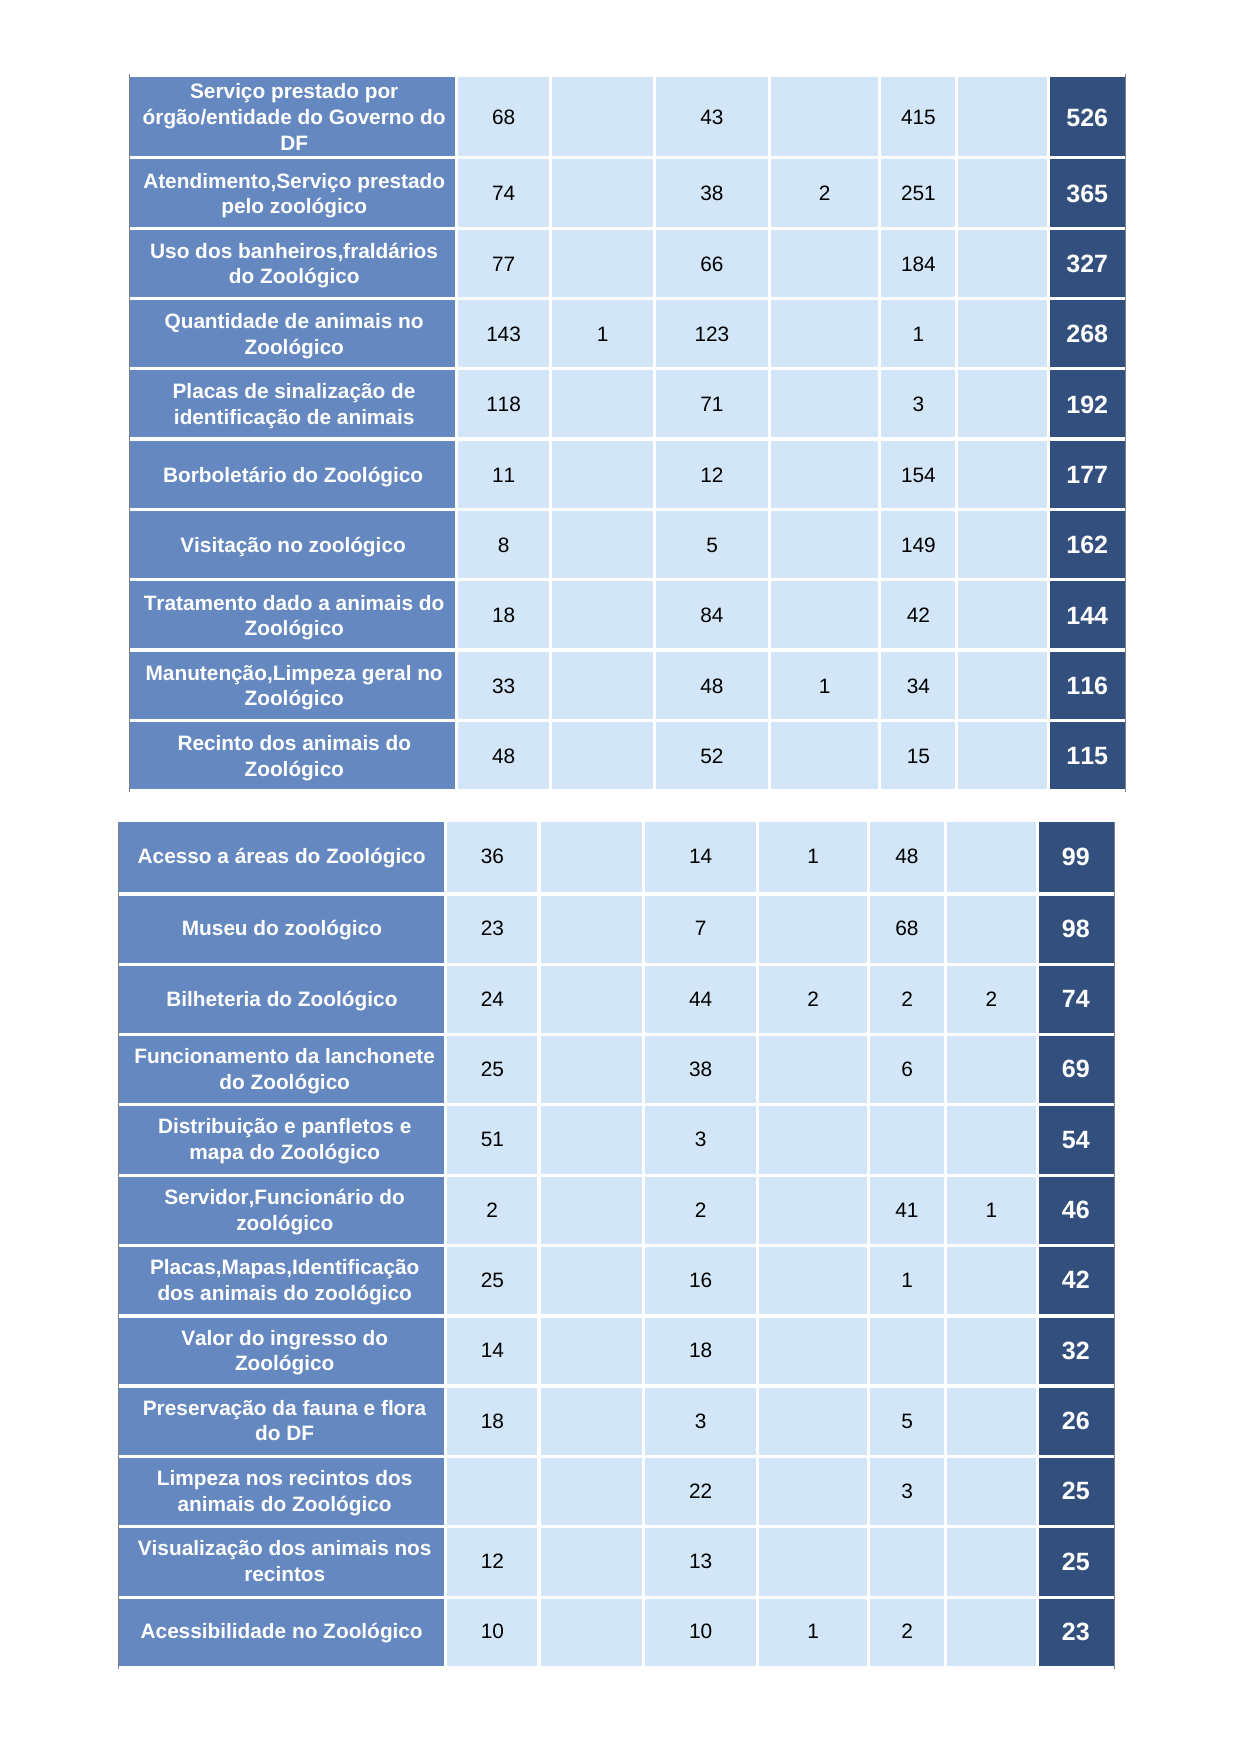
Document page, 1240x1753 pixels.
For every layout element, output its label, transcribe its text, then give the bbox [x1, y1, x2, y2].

table_cell 2 [759, 966, 867, 1033]
table_cell 1 [881, 300, 955, 367]
table_cell [947, 1247, 1036, 1314]
table_cell 18 [645, 1318, 756, 1384]
table_cell [541, 1177, 642, 1244]
table_cell 251 [881, 159, 955, 227]
table_header 36 [447, 822, 537, 892]
table_cell [771, 441, 878, 508]
table_cell [552, 722, 653, 789]
table_cell [541, 1247, 642, 1314]
table_cell [947, 1458, 1036, 1525]
table_cell 12 [447, 1528, 537, 1596]
table_cell 12 [656, 441, 768, 508]
table_cell [541, 966, 642, 1033]
table_cell 13 [645, 1528, 756, 1596]
table_cell 71 [656, 370, 768, 437]
table_cell Uso dos banheiros,fraldários do Zoológico [130, 230, 455, 297]
table_cell [447, 1458, 537, 1525]
table_cell 24 [447, 966, 537, 1033]
table_header [541, 822, 642, 892]
table_cell Borboletário do Zoológico [130, 441, 455, 508]
table_cell 11 [458, 441, 549, 508]
table_cell 10 [645, 1599, 756, 1666]
table_cell 118 [458, 370, 549, 437]
table_cell [541, 1458, 642, 1525]
table_cell [759, 1036, 867, 1103]
table_cell [759, 1177, 867, 1244]
table_cell 144 [1050, 581, 1125, 648]
table_cell 3 [645, 1388, 756, 1455]
table_cell 327 [1050, 230, 1125, 297]
table_cell 415 [881, 77, 955, 156]
table_cell [947, 896, 1036, 963]
table_cell 2 [771, 159, 878, 227]
table_cell 3 [645, 1106, 756, 1174]
table_cell 26 [1039, 1388, 1114, 1455]
table_header Acesso a áreas do Zoológico [119, 822, 444, 892]
table_cell [771, 300, 878, 367]
table_header 1 [759, 822, 867, 892]
table_cell Tratamento dado a animais do Zoológico [130, 581, 455, 648]
table_cell [552, 230, 653, 297]
table_cell 52 [656, 722, 768, 789]
table_cell 1 [552, 300, 653, 367]
table_cell [947, 1528, 1036, 1596]
table_cell Manutenção,Limpeza geral no Zoológico [130, 652, 455, 719]
table_cell 3 [881, 370, 955, 437]
table_cell [958, 581, 1047, 648]
table_cell 38 [656, 159, 768, 227]
table_cell 115 [1050, 722, 1125, 789]
table_cell 154 [881, 441, 955, 508]
table_cell 1 [947, 1177, 1036, 1244]
table_cell 77 [458, 230, 549, 297]
table_cell 34 [881, 652, 955, 719]
table_cell [958, 441, 1047, 508]
table_cell Servidor,Funcionário do zoológico [119, 1177, 444, 1244]
table_cell [958, 300, 1047, 367]
table_header 48 [870, 822, 944, 892]
table_cell [771, 77, 878, 156]
table_cell 22 [645, 1458, 756, 1525]
table_cell [759, 1528, 867, 1596]
table_cell 68 [870, 896, 944, 963]
table_cell 3 [870, 1458, 944, 1525]
table_cell [958, 370, 1047, 437]
table_cell [541, 1036, 642, 1103]
table_cell 10 [447, 1599, 537, 1666]
table_cell 48 [656, 652, 768, 719]
table_cell 365 [1050, 159, 1125, 227]
table_cell Visualização dos animais nos recintos [119, 1528, 444, 1596]
table_cell 25 [447, 1036, 537, 1103]
table_cell 5 [870, 1388, 944, 1455]
table_cell 51 [447, 1106, 537, 1174]
table_cell 25 [1039, 1458, 1114, 1525]
table_cell 42 [881, 581, 955, 648]
table_cell [947, 1036, 1036, 1103]
table_cell 184 [881, 230, 955, 297]
table_cell 41 [870, 1177, 944, 1244]
table_cell 98 [1039, 896, 1114, 963]
table_cell 192 [1050, 370, 1125, 437]
table_cell 23 [1039, 1599, 1114, 1666]
table_cell [947, 1106, 1036, 1174]
table_cell 5 [656, 511, 768, 578]
table_header 99 [1039, 822, 1114, 892]
table_cell [771, 230, 878, 297]
table_cell Atendimento,Serviço prestado pelo zoológico [130, 159, 455, 227]
table_cell 143 [458, 300, 549, 367]
table_cell [759, 1247, 867, 1314]
table_cell [759, 896, 867, 963]
table_cell Museu do zoológico [119, 896, 444, 963]
table_cell 2 [645, 1177, 756, 1244]
table_cell [759, 1458, 867, 1525]
table_cell Acessibilidade no Zoológico [119, 1599, 444, 1666]
table_cell 2 [447, 1177, 537, 1244]
table_cell [552, 652, 653, 719]
table_cell [771, 511, 878, 578]
table_cell 526 [1050, 77, 1125, 156]
table_cell Placas,Mapas,Identificação dos animais do zoológico [119, 1247, 444, 1314]
table_cell [552, 511, 653, 578]
table_cell 42 [1039, 1247, 1114, 1314]
table_cell [552, 77, 653, 156]
table_cell 25 [1039, 1528, 1114, 1596]
table_cell [958, 159, 1047, 227]
table_cell Recinto dos animais do Zoológico [130, 722, 455, 789]
table_cell 177 [1050, 441, 1125, 508]
table_cell Preservação da fauna e flora do DF [119, 1388, 444, 1455]
table_cell 2 [870, 1599, 944, 1666]
table_cell Valor do ingresso do Zoológico [119, 1318, 444, 1384]
table_cell [552, 370, 653, 437]
table_cell [771, 581, 878, 648]
table_cell [958, 77, 1047, 156]
table_cell [958, 652, 1047, 719]
table_cell [541, 1106, 642, 1174]
table_cell 38 [645, 1036, 756, 1103]
table_cell [771, 370, 878, 437]
table_cell 1 [759, 1599, 867, 1666]
table_cell 54 [1039, 1106, 1114, 1174]
table_cell Bilheteria do Zoológico [119, 966, 444, 1033]
table_cell 7 [645, 896, 756, 963]
table_header 14 [645, 822, 756, 892]
table_cell 123 [656, 300, 768, 367]
table_cell Funcionamento da lanchonete do Zoológico [119, 1036, 444, 1103]
table_cell [958, 511, 1047, 578]
table_cell [541, 1318, 642, 1384]
table_cell [958, 722, 1047, 789]
table_cell 6 [870, 1036, 944, 1103]
table_cell 74 [458, 159, 549, 227]
table_cell 46 [1039, 1177, 1114, 1244]
table_cell [870, 1106, 944, 1174]
table_cell Serviço prestado por órgão/entidade do Governo do DF [130, 77, 455, 156]
table_cell 66 [656, 230, 768, 297]
table_cell 162 [1050, 511, 1125, 578]
table_cell [771, 722, 878, 789]
table_cell 116 [1050, 652, 1125, 719]
table_cell [759, 1318, 867, 1384]
table_cell 16 [645, 1247, 756, 1314]
table_cell [541, 1599, 642, 1666]
table_cell Limpeza nos recintos dos animais do Zoológico [119, 1458, 444, 1525]
table_cell 2 [947, 966, 1036, 1033]
table_cell 84 [656, 581, 768, 648]
table_cell Distribuição e panfletos e mapa do Zoológico [119, 1106, 444, 1174]
table_cell 74 [1039, 966, 1114, 1033]
table_header [947, 822, 1036, 892]
table_cell 15 [881, 722, 955, 789]
table_cell Quantidade de animais no Zoológico [130, 300, 455, 367]
table_cell [947, 1318, 1036, 1384]
table_cell 69 [1039, 1036, 1114, 1103]
table_cell 33 [458, 652, 549, 719]
table_cell 1 [870, 1247, 944, 1314]
table_cell [947, 1388, 1036, 1455]
table_cell 68 [458, 77, 549, 156]
table_cell [870, 1528, 944, 1596]
table_cell 25 [447, 1247, 537, 1314]
table_cell [541, 1388, 642, 1455]
table_cell [759, 1388, 867, 1455]
table_cell [541, 896, 642, 963]
table_cell [947, 1599, 1036, 1666]
table_cell [870, 1318, 944, 1384]
table_cell 48 [458, 722, 549, 789]
table_cell 8 [458, 511, 549, 578]
table_cell [759, 1106, 867, 1174]
table_cell 268 [1050, 300, 1125, 367]
table_cell 14 [447, 1318, 537, 1384]
table_cell 18 [458, 581, 549, 648]
table_cell 23 [447, 896, 537, 963]
table_cell [552, 159, 653, 227]
table_cell Visitação no zoológico [130, 511, 455, 578]
table_cell 2 [870, 966, 944, 1033]
table_cell Placas de sinalização de identificação de animais [130, 370, 455, 437]
table_cell 32 [1039, 1318, 1114, 1384]
table_cell 43 [656, 77, 768, 156]
table_cell 149 [881, 511, 955, 578]
table_cell 44 [645, 966, 756, 1033]
table_cell [541, 1528, 642, 1596]
table_cell [552, 581, 653, 648]
table_cell 18 [447, 1388, 537, 1455]
table_cell 1 [771, 652, 878, 719]
table_cell [552, 441, 653, 508]
table_cell [958, 230, 1047, 297]
